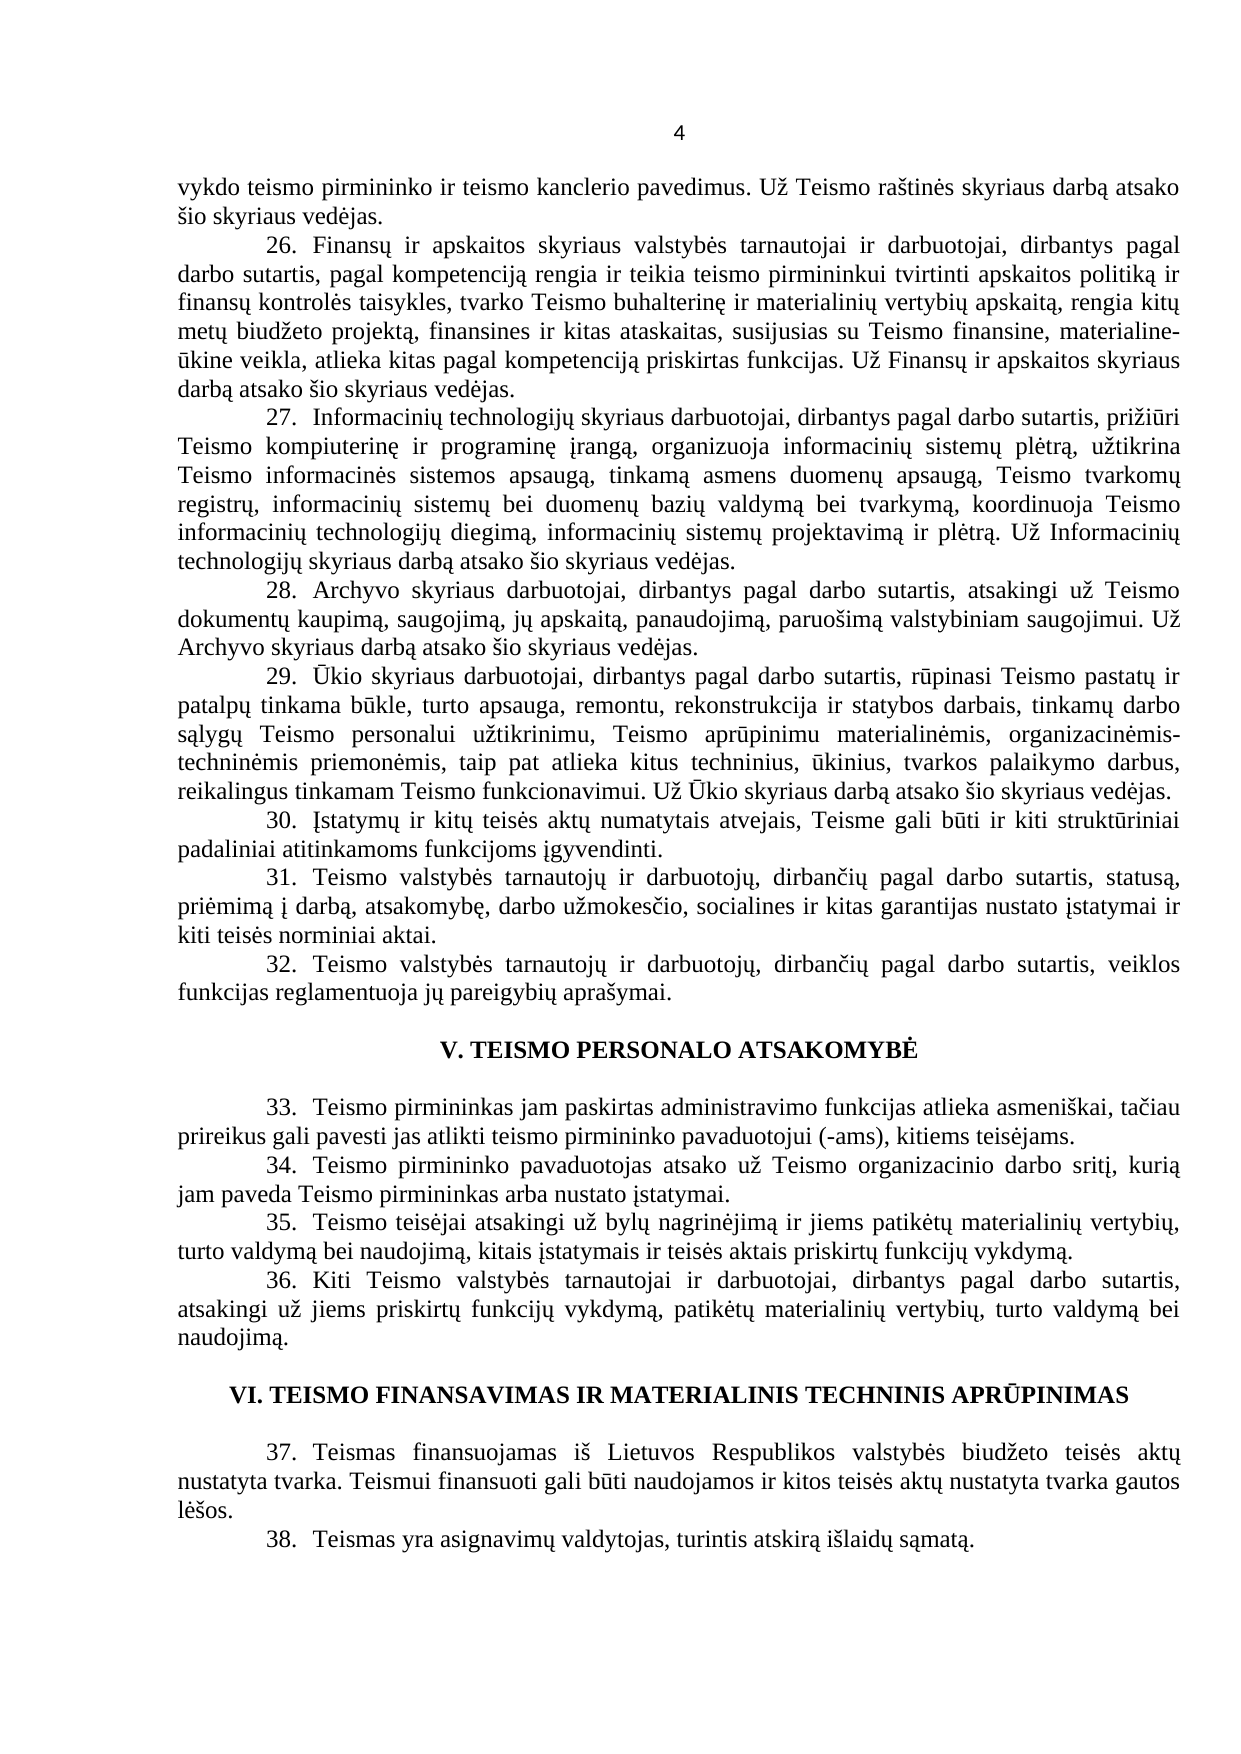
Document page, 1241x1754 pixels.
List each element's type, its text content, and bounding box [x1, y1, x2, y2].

text 29. Ūkio skyriaus darbuotojai, dirbantys pagal darbo sutartis, rūpinasi Teismo pastatų ir patalpų tinkama būkle, turto apsauga, remontu, rekonstrukcija ir statybos darbais, tinkamų darbo sąlygų Teismo personalui užtikrinimu, Teismo aprūpinimu materialinėmis, organizacinėmis-techninėmis priemonėmis, taip pat atlieka kitus techninius, ūkinius, tvarkos palaikymo darbus, reikalingus tinkamam Teismo funkcionavimui. Už Ūkio skyriaus darbą atsako šio skyriaus vedėjas. [177, 661, 1181, 805]
text 32. Teismo valstybės tarnautojų ir darbuotojų, dirbančių pagal darbo sutartis, veiklos funkcijas reglamentuoja jų pareigybių aprašymai. [177, 949, 1181, 1006]
text 31. Teismo valstybės tarnautojų ir darbuotojų, dirbančių pagal darbo sutartis, statusą, priėmimą į darbą, atsakomybę, darbo užmokesčio, socialines ir kitas garantijas nustato įstatymai ir kiti teisės norminiai aktai. [177, 862, 1181, 949]
text 34. Teismo pirmininko pavaduotojas atsako už Teismo organizacinio darbo sritį, kurią jam paveda Teismo pirmininkas arba nustato įstatymai. [177, 1150, 1181, 1207]
text V. TEISMO PERSONALO ATSAKOMYBĖ [177, 1035, 1181, 1064]
text vykdo teismo pirmininko ir teismo kanclerio pavedimus. Už Teismo raštinės skyriaus darbą atsako šio skyriaus vedėjas. [177, 172, 1181, 230]
text 26. Finansų ir apskaitos skyriaus valstybės tarnautojai ir darbuotojai, dirbantys pagal darbo sutartis, pagal kompetenciją rengia ir teikia teismo pirmininkui tvirtinti apskaitos politiką ir finansų kontrolės taisykles, tvarko Teismo buhalterinę ir materialinių vertybių apskaitą, rengia kitų metų biudžeto projektą, finansines ir kitas ataskaitas, susijusias su Teismo finansine, materialine-ūkine veikla, atlieka kitas pagal kompetenciją priskirtas funkcijas. Už Finansų ir apskaitos skyriaus darbą atsako šio skyriaus vedėjas. [177, 230, 1181, 402]
text 33. Teismo pirmininkas jam paskirtas administravimo funkcijas atlieka asmeniškai, tačiau prireikus gali pavesti jas atlikti teismo pirmininko pavaduotojui (-ams), kitiems teisėjams. [177, 1092, 1181, 1150]
text 35. Teismo teisėjai atsakingi už bylų nagrinėjimą ir jiems patikėtų materialinių vertybių, turto valdymą bei naudojimą, kitais įstatymais ir teisės aktais priskirtų funkcijų vykdymą. [177, 1207, 1181, 1265]
text 30. Įstatymų ir kitų teisės aktų numatytais atvejais, Teisme gali būti ir kiti struktūriniai padaliniai atitinkamoms funkcijoms įgyvendinti. [177, 805, 1181, 862]
text 37. Teismas finansuojamas iš Lietuvos Respublikos valstybės biudžeto teisės aktų nustatyta tvarka. Teismui finansuoti gali būti naudojamos ir kitos teisės aktų nustatyta tvarka gautos lėšos. [177, 1437, 1181, 1524]
text 27. Informacinių technologijų skyriaus darbuotojai, dirbantys pagal darbo sutartis, prižiūri Teismo kompiuterinę ir programinę įrangą, organizuoja informacinių sistemų plėtrą, užtikrina Teismo informacinės sistemos apsaugą, tinkamą asmens duomenų apsaugą, Teismo tvarkomų registrų, informacinių sistemų bei duomenų bazių valdymą bei tvarkymą, koordinuoja Teismo informacinių technologijų diegimą, informacinių sistemų projektavimą ir plėtrą. Už Informacinių technologijų skyriaus darbą atsako šio skyriaus vedėjas. [177, 402, 1181, 575]
text 38. Teismas yra asignavimų valdytojas, turintis atskirą išlaidų sąmatą. [177, 1524, 1181, 1552]
text 28. Archyvo skyriaus darbuotojai, dirbantys pagal darbo sutartis, atsakingi už Teismo dokumentų kaupimą, saugojimą, jų apskaitą, panaudojimą, paruošimą valstybiniam saugojimui. Už Archyvo skyriaus darbą atsako šio skyriaus vedėjas. [177, 575, 1181, 661]
text 36. Kiti Teismo valstybės tarnautojai ir darbuotojai, dirbantys pagal darbo sutartis, atsakingi už jiems priskirtų funkcijų vykdymą, patikėtų materialinių vertybių, turto valdymą bei naudojimą. [177, 1265, 1181, 1351]
text VI. TEISMO FINANSAVIMAS IR MATERIALINIS TECHNINIS APRŪPINIMAS [177, 1380, 1181, 1409]
